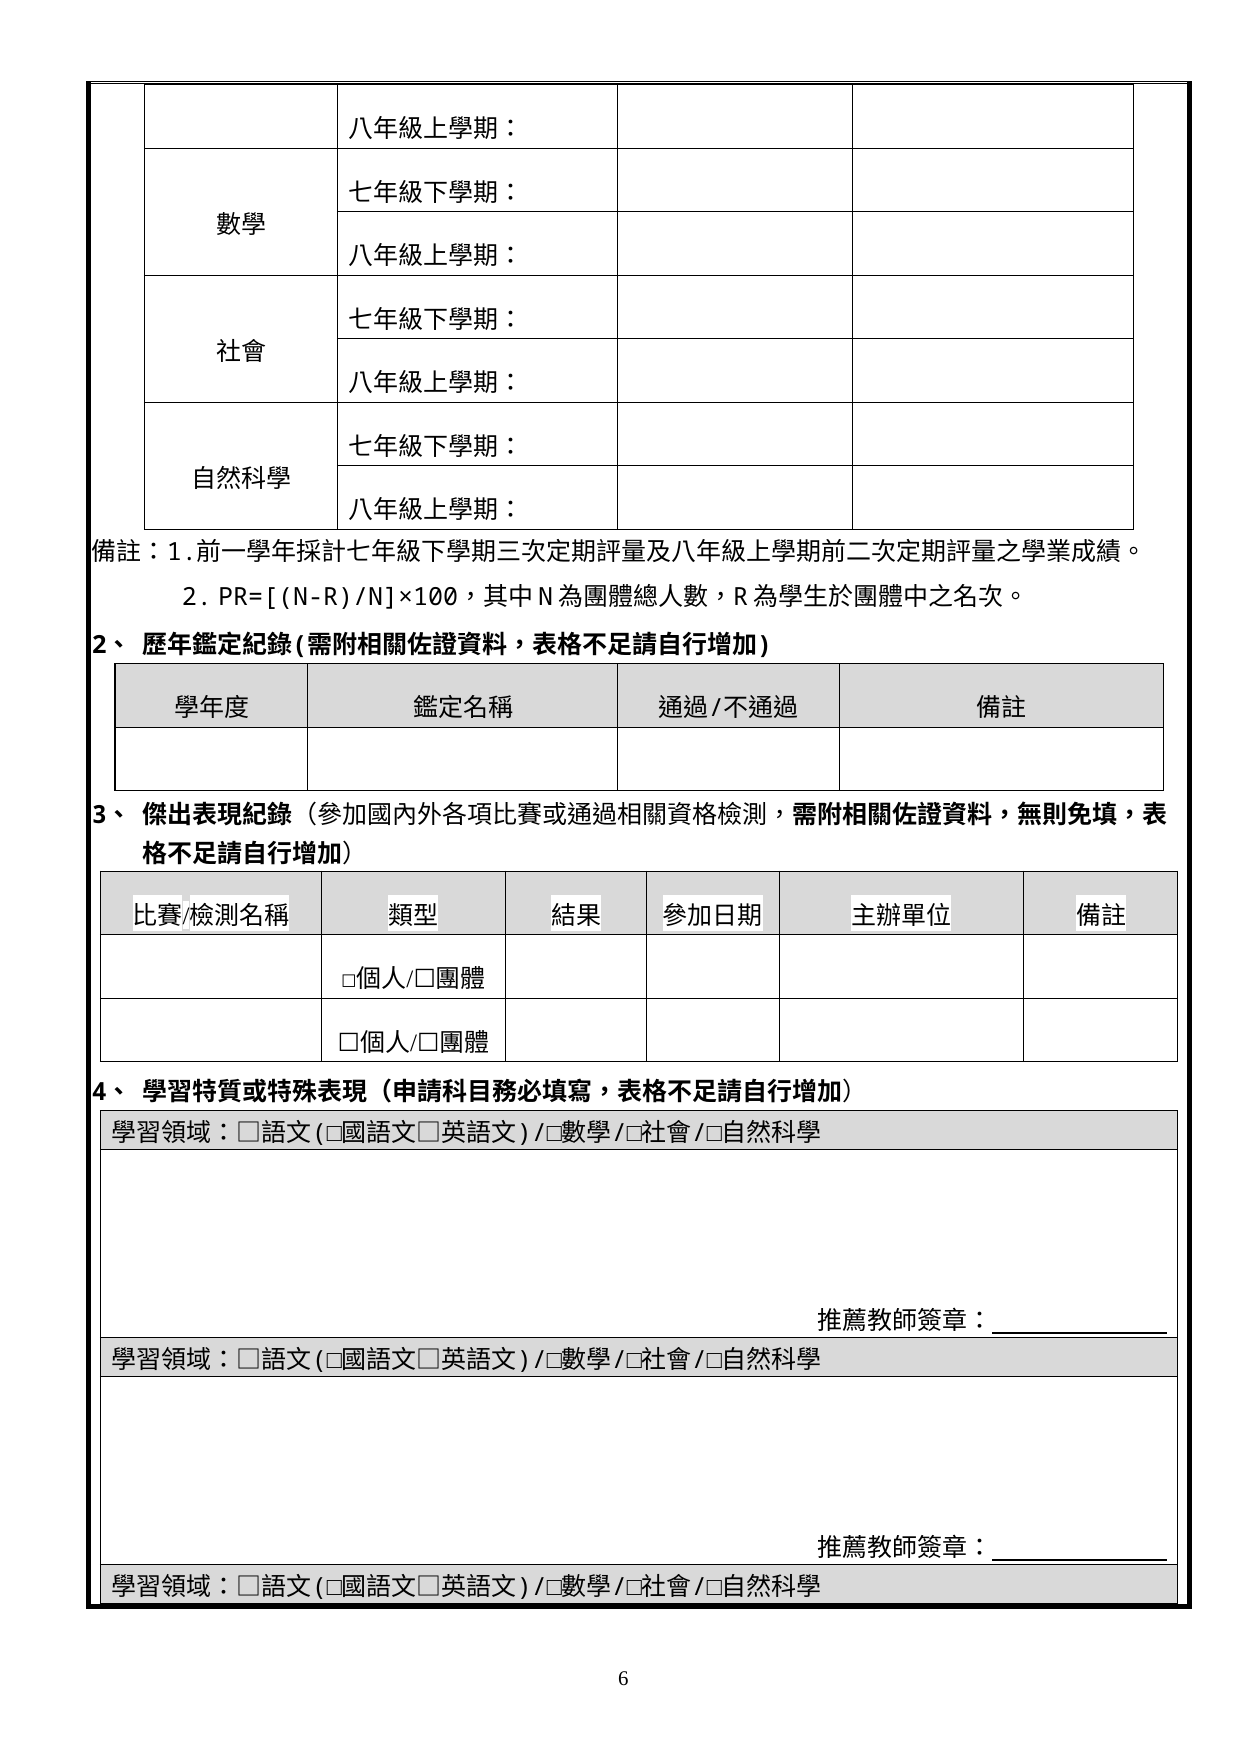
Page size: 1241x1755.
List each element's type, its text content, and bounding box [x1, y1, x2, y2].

table_cell 社會 [145, 276, 337, 402]
table_cell [618, 466, 852, 529]
table_cell [145, 85, 337, 148]
table_cell [853, 276, 1133, 338]
table_cell 八年級上學期： [338, 466, 617, 529]
table_header 鑑定名稱 [308, 664, 617, 727]
table_cell 七年級下學期： [338, 276, 617, 338]
table_cell 推薦教師簽章： [101, 1150, 1177, 1337]
table_cell [308, 728, 617, 790]
table_cell [840, 728, 1163, 790]
table_header 比賽/檢測名稱 [101, 872, 321, 934]
table_cell [1024, 935, 1177, 998]
table_cell [647, 999, 779, 1061]
table_cell [853, 85, 1133, 148]
table_cell [618, 339, 852, 402]
table_cell [618, 276, 852, 338]
table_header 類型 [322, 872, 505, 934]
table_header 主辦單位 [780, 872, 1023, 934]
table_cell 學習領域：□語文(□國語文□英語文)/□數學/□社會/□自然科學 [101, 1565, 1177, 1603]
table_cell 學習領域：□語文(□國語文□英語文)/□數學/□社會/□自然科學 [101, 1338, 1177, 1376]
table_cell [618, 149, 852, 211]
table_cell [647, 935, 779, 998]
table_cell ☐個人/☐團體 [322, 999, 505, 1061]
table_cell [618, 403, 852, 465]
table_cell [101, 935, 321, 998]
table_cell [853, 403, 1133, 465]
table_cell [853, 466, 1133, 529]
table_cell [853, 149, 1133, 211]
table_cell 八年級上學期： [338, 339, 617, 402]
table_cell 八年級上學期： [338, 85, 617, 148]
table_cell [618, 728, 839, 790]
table_cell [506, 999, 646, 1061]
table_cell 七年級下學期： [338, 403, 617, 465]
table_cell 數學 [145, 149, 337, 275]
table_header 學年度 [116, 664, 307, 727]
table_cell [780, 935, 1023, 998]
table_cell [1024, 999, 1177, 1061]
table_cell [618, 85, 852, 148]
table_cell 七年級下學期： [338, 149, 617, 211]
table_header 備註 [1024, 872, 1177, 934]
table_cell ☐個人/☐團體 [322, 935, 505, 998]
table_cell [618, 212, 852, 275]
table_header 參加日期 [647, 872, 779, 934]
table_header 結果 [506, 872, 646, 934]
table_cell 自然科學 [145, 403, 337, 529]
table_cell [780, 999, 1023, 1061]
table_header 學習領域：□語文(□國語文□英語文)/□數學/□社會/□自然科學 [101, 1111, 1177, 1149]
table_header 備註 [840, 664, 1163, 727]
table_cell 推薦教師簽章： [101, 1377, 1177, 1564]
table_cell [101, 999, 321, 1061]
table_cell [116, 728, 307, 790]
table_cell 八年級上學期： [338, 212, 617, 275]
table_cell [506, 935, 646, 998]
table_header 通過/不通過 [618, 664, 839, 727]
table_cell [853, 339, 1133, 402]
table_cell 備註：1.前一學年採計七年級下學期三次定期評量及八年級上學期前二次定期評量之學業成績。 2. PR=[(N-R)/N]×100，其中N為團體總人數，R為學生於團體中之名次。 歷年鑑定紀錄(需附相關佐證資料，表格不足請自行增加) 傑出表現紀錄（參加國內外各項比賽或通過相關資格檢測，需附相關佐證資料，無則免填，表格不足請自行增加） 學習特質或特殊表現（申請科目務必填寫，表格不足請自行增加） [91, 84, 1187, 1604]
table_cell [853, 212, 1133, 275]
